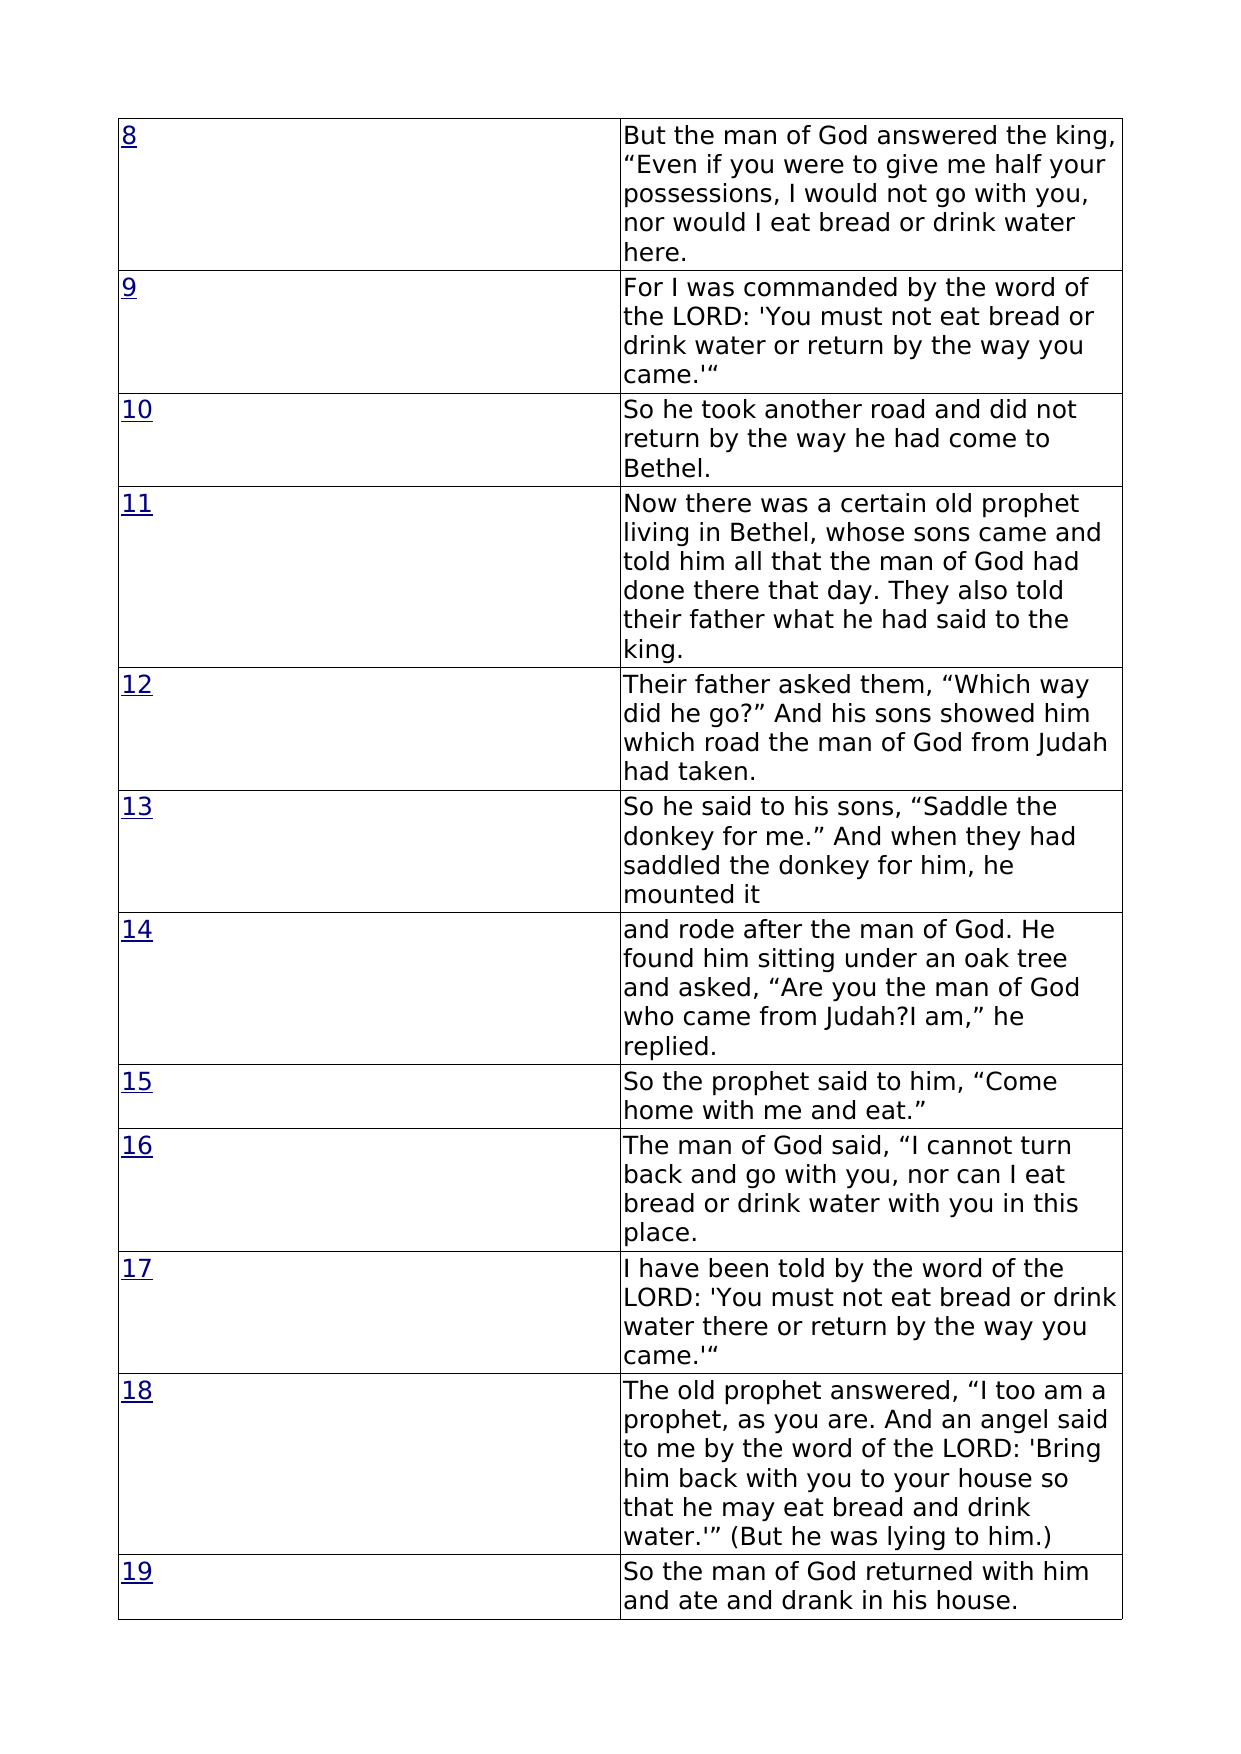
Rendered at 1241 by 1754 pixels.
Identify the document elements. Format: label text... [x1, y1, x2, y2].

table_cell But the man of God answered the king, “Even if you were to give me half your possessions, I would not go with you, nor would I eat bread or drink water here. [621, 119, 1122, 270]
table_cell So the man of God returned with him and ate and drank in his house. [621, 1555, 1122, 1618]
table_cell I have been told by the word of the LORD: 'You must not eat bread or drink water there or return by the way you came.'“ [621, 1252, 1122, 1373]
table_cell 8 [119, 119, 620, 270]
table_cell 9 [119, 271, 620, 392]
table_cell Their father asked them, “Which way did he go?” And his sons showed him which road the man of God from Judah had taken. [621, 668, 1122, 789]
table_cell Now there was a certain old prophet living in Bethel, whose sons came and told him all that the man of God had done there that day. They also told their father what he had said to the king. [621, 487, 1122, 667]
table_cell The old prophet answered, “I too am a prophet, as you are. And an angel said to me by the word of the LORD: 'Bring him back with you to your house so that he may eat bread and drink water.'” (But he was lying to him.) [621, 1374, 1122, 1554]
table_cell 11 [119, 487, 620, 667]
table_cell So he took another road and did not return by the way he had come to Bethel. [621, 394, 1122, 486]
table_cell The man of God said, “I cannot turn back and go with you, nor can I eat bread or drink water with you in this place. [621, 1129, 1122, 1251]
table_cell For I was commanded by the word of the LORD: 'You must not eat bread or drink water or return by the way you came.'“ [621, 271, 1122, 392]
table_cell 14 [119, 913, 620, 1064]
table_cell So the prophet said to him, “Come home with me and eat.” [621, 1065, 1122, 1128]
table_cell So he said to his sons, “Saddle the donkey for me.” And when they had saddled the donkey for him, he mounted it [621, 791, 1122, 912]
table_cell 12 [119, 668, 620, 789]
table_cell 19 [119, 1555, 620, 1618]
table_cell 13 [119, 791, 620, 912]
table_cell 10 [119, 394, 620, 486]
table_cell 15 [119, 1065, 620, 1128]
table_cell 17 [119, 1252, 620, 1373]
table_cell and rode after the man of God. He found him sitting under an oak tree and asked, “Are you the man of God who came from Judah?I am,” he replied. [621, 913, 1122, 1064]
table_cell 18 [119, 1374, 620, 1554]
table_cell 16 [119, 1129, 620, 1251]
